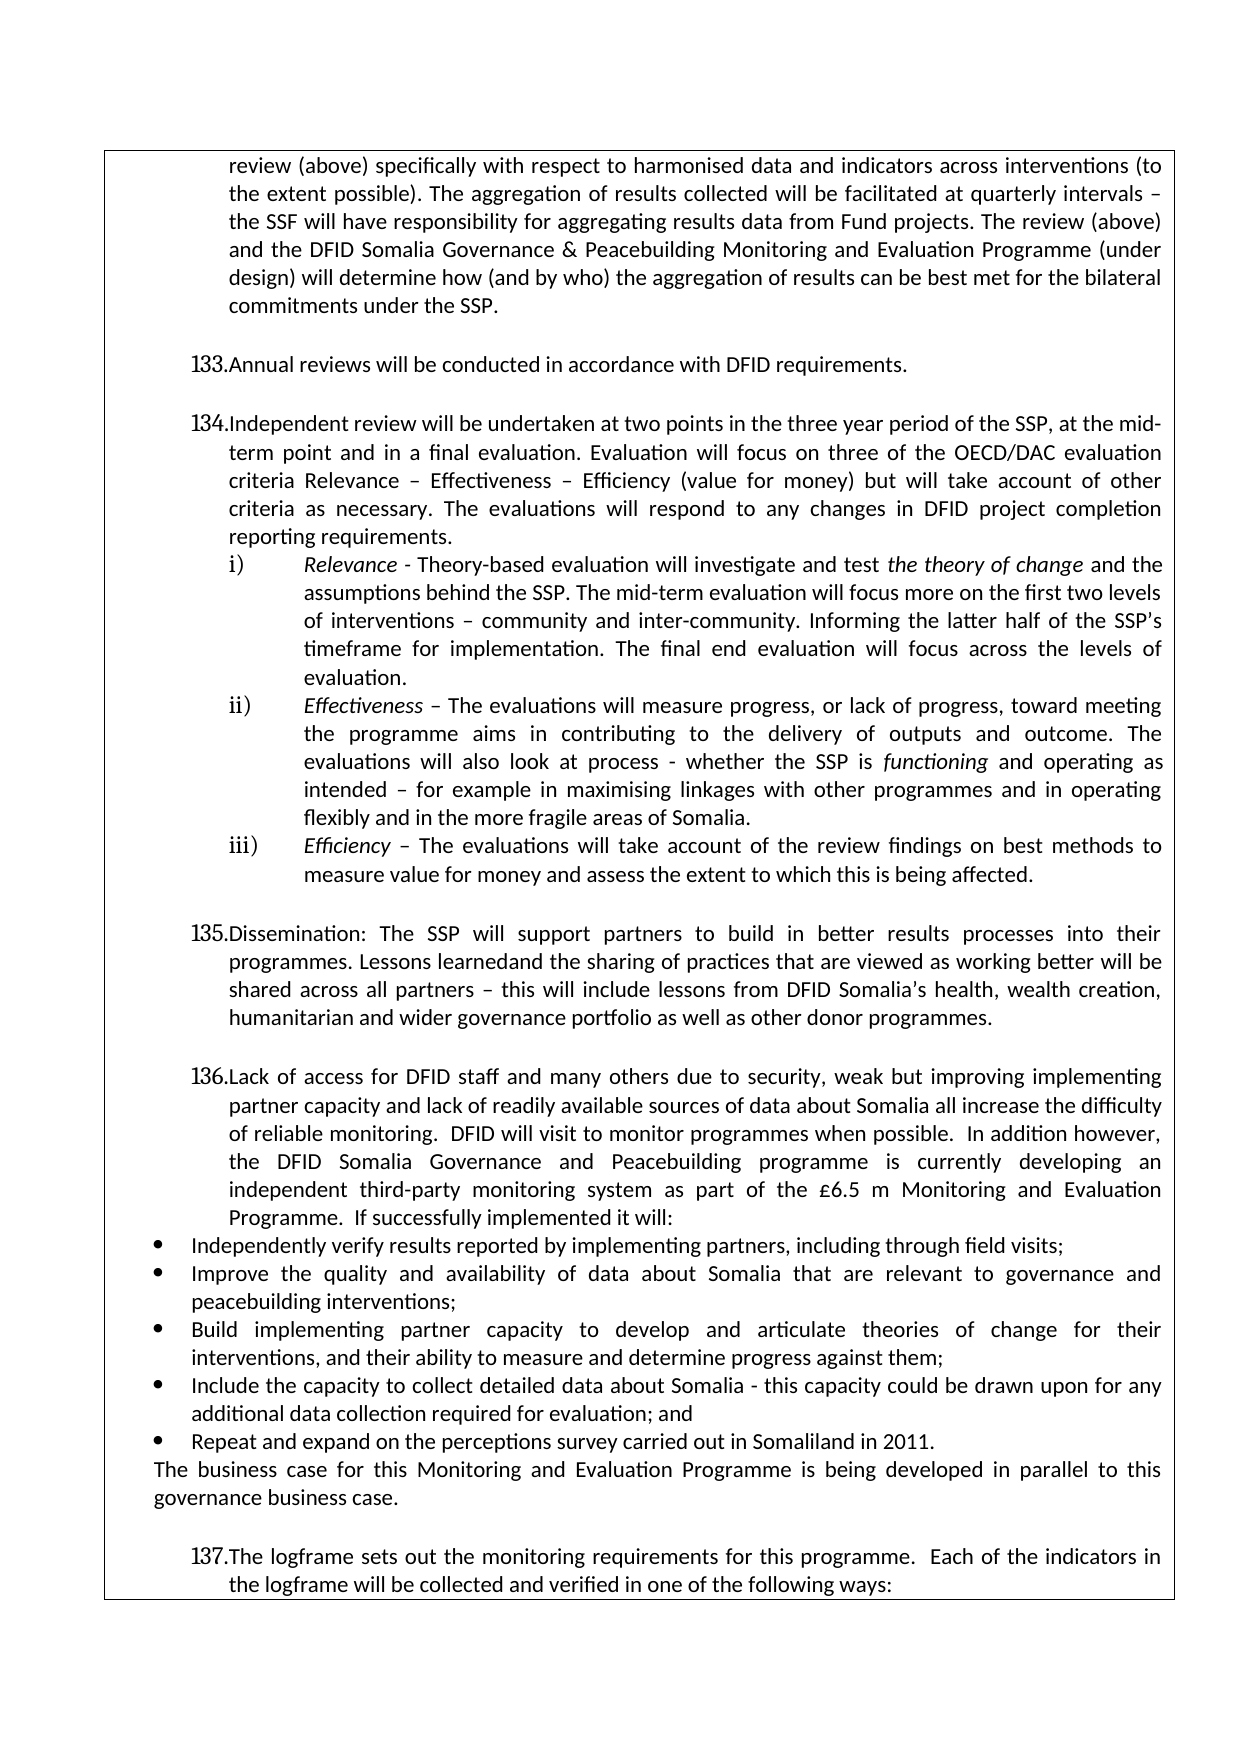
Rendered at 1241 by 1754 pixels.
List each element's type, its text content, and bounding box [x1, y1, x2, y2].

table_cell How progress and results will be monitored, measured and evaluated This programme represents a new approach in collaboration among donor partners. Interest is high in understanding how the programme is implemented, assessing its impact and learning lessons. On this basis, the programme will be subject to theory-based evaluation – does it confirm or refute the theory of change for governance and peacebuilding in Somalia? – evaluation of the effectiveness of its implementation and on the efficiency/ value for money in its use of resources. These are set out below. Baseline measurements Baseline measurements and progress targets are, at present, approximated. These will be revised in the light of the pilot projects and confirmed within twelve months of commencement through a monitoring review. This review will also inform a decision on whether to extend the period of the SSF to enable multi-year funding commitments to be made beyond 2014. The exercise will draw on insights from the pilot projects to: Conclude baselines and confirm how realistic progress indicators are (If found unrealistic and subject to change, a recommendation will be made on re-submitting the Business Case at the appropriate level of delegated authority); Take stock on how to optimise SSP operational links with the DFID Somalia Governance and Peacebuilding Monitoring and Evaluation Programme, and other relevant monitoring frameworks; Assess and make recommendations on data availability and the extent of monitoring challenges, particularly for interventions in hard-to-access areas; Ensure indicators are disaggregated by gender to the degree possible; Make recommendations on indicators to facilitate project comparison and the aggregation of resultsproduced across the SSP’s project portfolio – to be reflected in guidance for project partners’ monitoring and evaluation plans; Arrive at the best methods to measure value for money on a costs by project basis across the portfolio of the SSP(with input from an external consultant); and Frame criteria for project inclusion under mid and end term evaluation (for example on size, timeframe, level of intervention, geographical area and evaluability). The review will be submitted in a report (of no more than 20 pages) and submitted to the Senior Governance Adviser. On agreement of its recommendations, it will be disseminated to partners. This Business Case, or a revised Business Case if a decision is taken to extend the programme to allow multi-year funding decisions beyond 2015, and the accompanying logframe, will be updated in light of the review. Performance management and on-going monitoring Effective monitoring is a big challenge in Somalia. Monitoring of the SSF will embrace a number of techniques, as appropriate to the project. These will include direct monitoring by partners, SSF staff and DFID, third party monitoring, perception surveying, and selective interviewing and focus group discussions. Annual reviews will be undertaken, with an independent evaluation at the end of Year 2 and at the end of the programme. Details will be set out in the individual project’s monitoring plans. These will be informed by the review (above) specifically with respect to harmonised data and indicators across interventions (to the extent possible). The aggregation of results collected will be facilitated at quarterly intervals – the SSF will have responsibility for aggregating results data from Fund projects. The review (above) and the DFID Somalia Governance & Peacebuilding Monitoring and Evaluation Programme (under design) will determine how (and by who) the aggregation of results can be best met for the bilateral commitments under the SSP. Annual reviews will be conducted in accordance with DFID requirements. Independent review will be undertaken at two points in the three year period of the SSP, at the mid-term point and in a final evaluation. Evaluation will focus on three of the OECD/DAC evaluation criteria Relevance – Effectiveness – Efficiency (value for money) but will take account of other criteria as necessary. The evaluations will respond to any changes in DFID project completion reporting requirements. Relevance - Theory-based evaluation will investigate and test the theory of change and the assumptions behind the SSP. The mid-term evaluation will focus more on the first two levels of interventions – community and inter-community. Informing the latter half of the SSP’s timeframe for implementation. The final end evaluation will focus across the levels of evaluation. Effectiveness – The evaluations will measure progress, or lack of progress, toward meeting the programme aims in contributing to the delivery of outputs and outcome. The evaluations will also look at process - whether the SSP is functioning and operating as intended – for example in maximising linkages with other programmes and in operating flexibly and in the more fragile areas of Somalia. Efficiency – The evaluations will take account of the review findings on best methods to measure value for money and assess the extent to which this is being affected. Dissemination: The SSP will support partners to build in better results processes into their programmes. Lessons learnedand the sharing of practices that are viewed as working better will be shared across all partners – this will include lessons from DFID Somalia’s health, wealth creation, humanitarian and wider governance portfolio as well as other donor programmes. Lack of access for DFID staff and many others due to security, weak but improving implementing partner capacity and lack of readily available sources of data about Somalia all increase the difficulty of reliable monitoring. DFID will visit to monitor programmes when possible. In addition however, the DFID Somalia Governance and Peacebuilding programme is currently developing an independent third-party monitoring system as part of the £6.5 m Monitoring and Evaluation Programme. If successfully implemented it will: Independently verify results reported by implementing partners, including through field visits; Improve the quality and availability of data about Somalia that are relevant to governance and peacebuilding interventions; Build implementing partner capacity to develop and articulate theories of change for their interventions, and their ability to measure and determine progress against them; Include the capacity to collect detailed data about Somalia - this capacity could be drawn upon for any additional data collection required for evaluation; and Repeat and expand on the perceptions survey carried out in Somaliland in 2011. The business case for this Monitoring and Evaluation Programme is being developed in parallel to this governance business case. The logframe sets out the monitoring requirements for this programme. Each of the indicators in the logframe will be collected and verified in one of the following ways: Implementing partners will collect and report the data, which will be independently verified by the third-party monitoring system (bullet 1 above); The data will be collected directly by programmes funded through the Monitoring and Evaluation Programme (bullet 2 above); Data will be provided by Somali authorities; and Data will be public goods provided by other reliable, independent sources. The logframe baselines and targets are not yet fully completed, however, it is anticipated that they will be completed within six months of the project start date to allow time for rigorous baseline assessments to be conducted. This makes monitoring of the DFID Somalia Governance programme to a large extent reliable on approval timing and effective functioning of the Monitoring and Evaluation Programme. This is a risk for the CSF Programme. The two business case timelines are similar so timing is unlikely to be a problem, but if the risk of the M&E programme not happening or being ineffective materialises, and the monitoring and evaluation programme is unable to fulfil bullets 1 and 2 to the necessary extent, then we will consider contracting individual consultants to carry out a), and will switch to existing but much less satisfactory sources for b). Each of the individual components under this programme will be required to have its own log frame and monitoring strategy, which will be supported by the Monitoring and Evaluation Programme (bullet 3 above). As with monitoring, high quality evaluation is hugely challenging in Somalia. To our knowledge, there has never been a rigorous impact evaluation of a development intervention in Somalia. As set out below, we plan to change that by, for the first time in Somalia, conducting a randomised control trial of (at least) one of the projects under this programme. As set out in the appraisal case, this entire programme is based on a broad theory of change. Furthermore, each of the individual projects under the programme has its own theory of change. For evaluation purposes, we consider it more feasible and more informative to look at the theories of change of the individual projects, rather than the theory of change of the entire, multi-faceted programme. The DFID Somalia Evaluation Strategy includes a methodology for assessing the entire DFID Somalia programme to determine priorities for evaluation. Given the very limited capacity for evaluation in Somalia, and the very recent arrival of capacity for evaluation in DFID Somalia, at this stage we must be very selective about which elements of the programme we subject to evaluation. Under the SSP, we will conduct an impact evaluation of the Community Driven Development programme - which will be funded through this programme as well as through the DFID CSFP. Community Driven Development (CDD) has been subject to randomised control trials in DR Congo (Tuungane), Afghanistan (National Solidarity Programme - NSP), Sierra Leone and Liberia. The results of these evaluations have been very mixed. In DR Congo, the evaluation found: "on most measures we fail to find evidence that these positive experiences with the Tuungane intervention led to behavioural changes. In general, we found that for many local governance measures the outcomes were relatively strong in both control and treatment areas." In Liberia: "Our evaluation finds powerful evidence that the programme was successful in increasing social cohesion, some evidence that it reinforced democratic political attitudes and increased confidence in local decision making procedures, but only weak evidence that material well‐being was positively affected. There is essentially no evidence of adverse effects." In Sierra Leone, the evaluation concluded: "Community Driven Development in Sierra Leone is a practical approach to deliver small-scale local public goods in a way that is equitable, accountable, and low cost, but was not an effective agent of institutional or social change." The Afghanistan evaluation is still on-going at the time of writing. In partnership with DFID's Evidence into Action team we are conducting a review of these four evaluations, which aims to determine the reasons for these mixed findings - whether it was the intervention, the context or the evaluation that led to such varied and often disappointing results. We plan to draw lessons from this review, and incorporate them into the design of the Somalia CDD programme. We intend to re-hypothesise the expected impact of this programme in light of the evidence from elsewhere and subject it to similar rigorous evaluation to enhance the global evidence base as well as learn lessons for programming in Somalia. The evaluation question for the CDD programme, and consequentially the evaluation design, are currently under development by a consortium of participating partners/ stakeholders with additional academic expertise. Broadly speaking however, we intend to ask an evaluation question along the lines of "Does CDD in Somalia improve governance, stability and the effectiveness of aid?", and we plan to use a randomised control trial, possibly including some variation in the details of the programme in different communities. We are also looking at how to link the evaluation to other aspects of the Governance programme - particularly the UN Joint Programme on Local Governance (JPLG) - and whether we can use similar approaches to the next phase of the DR Congo Tuungane evaluation so that findings can be compared across the two programmes. We may choose to use the Monitoring and Evaluation Programme to conduct the data collection for the evaluation (bullet 4 above). The evaluation design will be integrated into the programme and so the timing will be concurrent and the various partners are all interested in the evaluation and committed to learning from it. While we will focus our efforts on evaluating the CDD programme at this stage, there are other elements of our theories of change of the Governance Programme which we would like to test via a rigorous and rounded impact evaluation that will include a genuine cost effectiveness dimension. These include policing, justice, and local governance. We will consider how to seek an answer to this within the next six months and aim to conduct an evaluation within the next two years. [105, 151, 1174, 1598]
